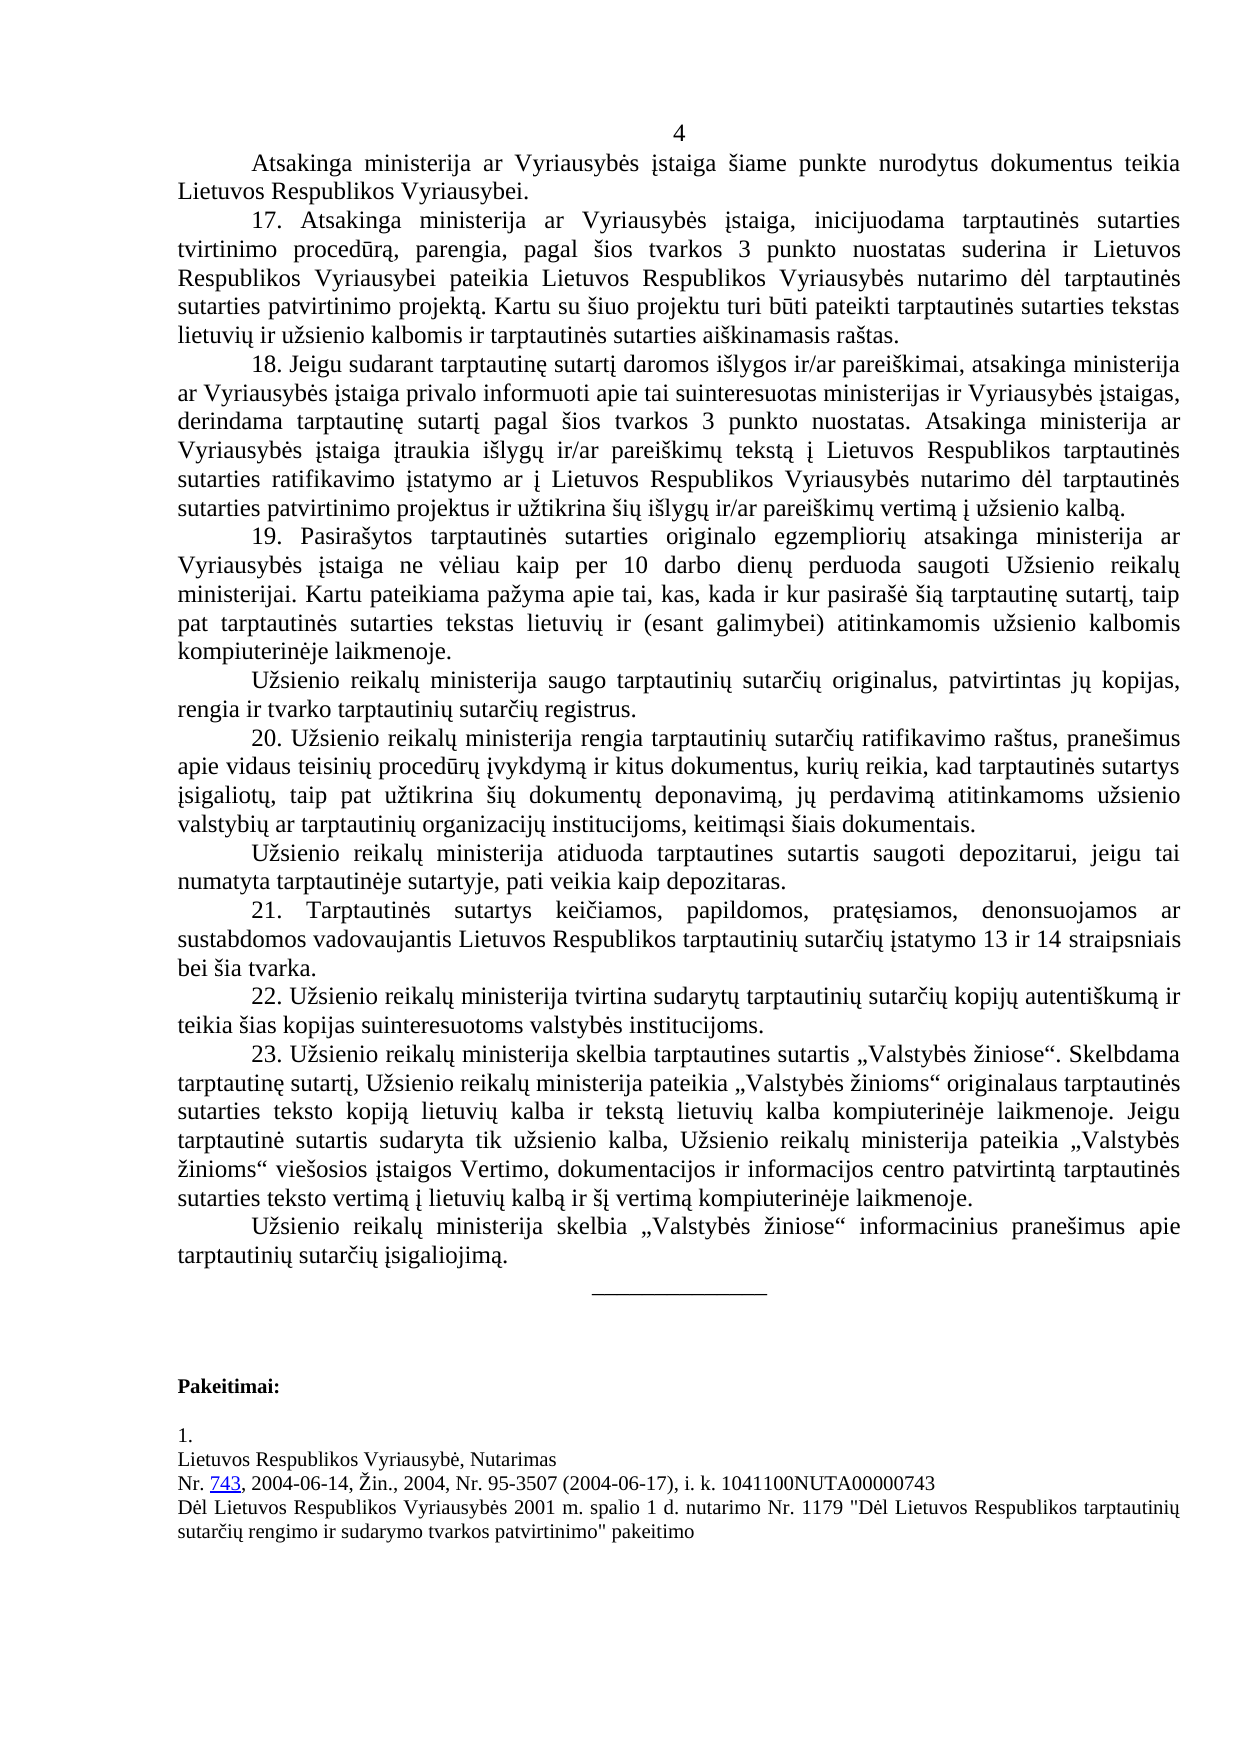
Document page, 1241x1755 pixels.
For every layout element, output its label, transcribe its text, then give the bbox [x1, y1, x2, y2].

text 17. Atsakinga ministerija ar Vyriausybės įstaiga, inicijuodama tarptautinės sutarties tvirtinimo procedūrą, parengia, pagal šios tvarkos 3 punkto nuostatas suderina ir Lietuvos Respublikos Vyriausybei pateikia Lietuvos Respublikos Vyriausybės nutarimo dėl tarptautinės sutarties patvirtinimo projektą. Kartu su šiuo projektu turi būti pateikti tarptautinės sutarties tekstas lietuvių ir užsienio kalbomis ir tarptautinės sutarties aiškinamasis raštas. [177, 205, 1181, 349]
text Lietuvos Respublikos Vyriausybė, Nutarimas [177, 1447, 1181, 1471]
text Dėl Lietuvos Respublikos Vyriausybės 2001 m. spalio 1 d. nutarimo Nr. 1179 "Dėl Lietuvos Respublikos tarptautinių sutarčių rengimo ir sudarymo tvarkos patvirtinimo" pakeitimo [177, 1495, 1181, 1543]
text Užsienio reikalų ministerija skelbia „Valstybės žiniose“ informacinius pranešimus apie tarptautinių sutarčių įsigaliojimą. [177, 1211, 1181, 1269]
text 20. Užsienio reikalų ministerija rengia tarptautinių sutarčių ratifikavimo raštus, pranešimus apie vidaus teisinių procedūrų įvykdymą ir kitus dokumentus, kurių reikia, kad tarptautinės sutartys įsigaliotų, taip pat užtikrina šių dokumentų deponavimą, jų perdavimą atitinkamoms užsienio valstybių ar tarptautinių organizacijų institucijoms, keitimąsi šiais dokumentais. [177, 723, 1181, 838]
text 19. Pasirašytos tarptautinės sutarties originalo egzempliorių atsakinga ministerija ar Vyriausybės įstaiga ne vėliau kaip per 10 darbo dienų perduoda saugoti Užsienio reikalų ministerijai. Kartu pateikiama pažyma apie tai, kas, kada ir kur pasirašė šią tarptautinę sutartį, taip pat tarptautinės sutarties tekstas lietuvių ir (esant galimybei) atitinkamomis užsienio kalbomis kompiuterinėje laikmenoje. [177, 521, 1181, 665]
text Užsienio reikalų ministerija atiduoda tarptautines sutartis saugoti depozitarui, jeigu tai numatyta tarptautinėje sutartyje, pati veikia kaip depozitaras. [177, 838, 1181, 895]
text 1. [177, 1423, 1181, 1447]
text Užsienio reikalų ministerija saugo tarptautinių sutarčių originalus, patvirtintas jų kopijas, rengia ir tvarko tarptautinių sutarčių registrus. [177, 665, 1181, 723]
text 23. Užsienio reikalų ministerija skelbia tarptautines sutartis „Valstybės žiniose“. Skelbdama tarptautinę sutartį, Užsienio reikalų ministerija pateikia „Valstybės žinioms“ originalaus tarptautinės sutarties teksto kopiją lietuvių kalba ir tekstą lietuvių kalba kompiuterinėje laikmenoje. Jeigu tarptautinė sutartis sudaryta tik užsienio kalba, Užsienio reikalų ministerija pateikia „Valstybės žinioms“ viešosios įstaigos Vertimo, dokumentacijos ir informacijos centro patvirtintą tarptautinės sutarties teksto vertimą į lietuvių kalbą ir šį vertimą kompiuterinėje laikmenoje. [177, 1039, 1181, 1211]
text Pakeitimai: [177, 1374, 1181, 1398]
text Atsakinga ministerija ar Vyriausybės įstaiga šiame punkte nurodytus dokumentus teikia Lietuvos Respublikos Vyriausybei. [177, 148, 1181, 205]
text 18. Jeigu sudarant tarptautinę sutartį daromos išlygos ir/ar pareiškimai, atsakinga ministerija ar Vyriausybės įstaiga privalo informuoti apie tai suinteresuotas ministerijas ir Vyriausybės įstaigas, derindama tarptautinę sutartį pagal šios tvarkos 3 punkto nuostatas. Atsakinga ministerija ar Vyriausybės įstaiga įtraukia išlygų ir/ar pareiškimų tekstą į Lietuvos Respublikos tarptautinės sutarties ratifikavimo įstatymo ar į Lietuvos Respublikos Vyriausybės nutarimo dėl tarptautinės sutarties patvirtinimo projektus ir užtikrina šių išlygų ir/ar pareiškimų vertimą į užsienio kalbą. [177, 349, 1181, 521]
text 21. Tarptautinės sutartys keičiamos, papildomos, pratęsiamos, denonsuojamos ar sustabdomos vadovaujantis Lietuvos Respublikos tarptautinių sutarčių įstatymo 13 ir 14 straipsniais bei šia tvarka. [177, 895, 1181, 981]
text Nr. 743, 2004-06-14, Žin., 2004, Nr. 95-3507 (2004-06-17), i. k. 1041100NUTA00000743 [177, 1471, 1181, 1495]
text 22. Užsienio reikalų ministerija tvirtina sudarytų tarptautinių sutarčių kopijų autentiškumą ir teikia šias kopijas suinteresuotoms valstybės institucijoms. [177, 981, 1181, 1039]
text ______________ [177, 1269, 1181, 1298]
